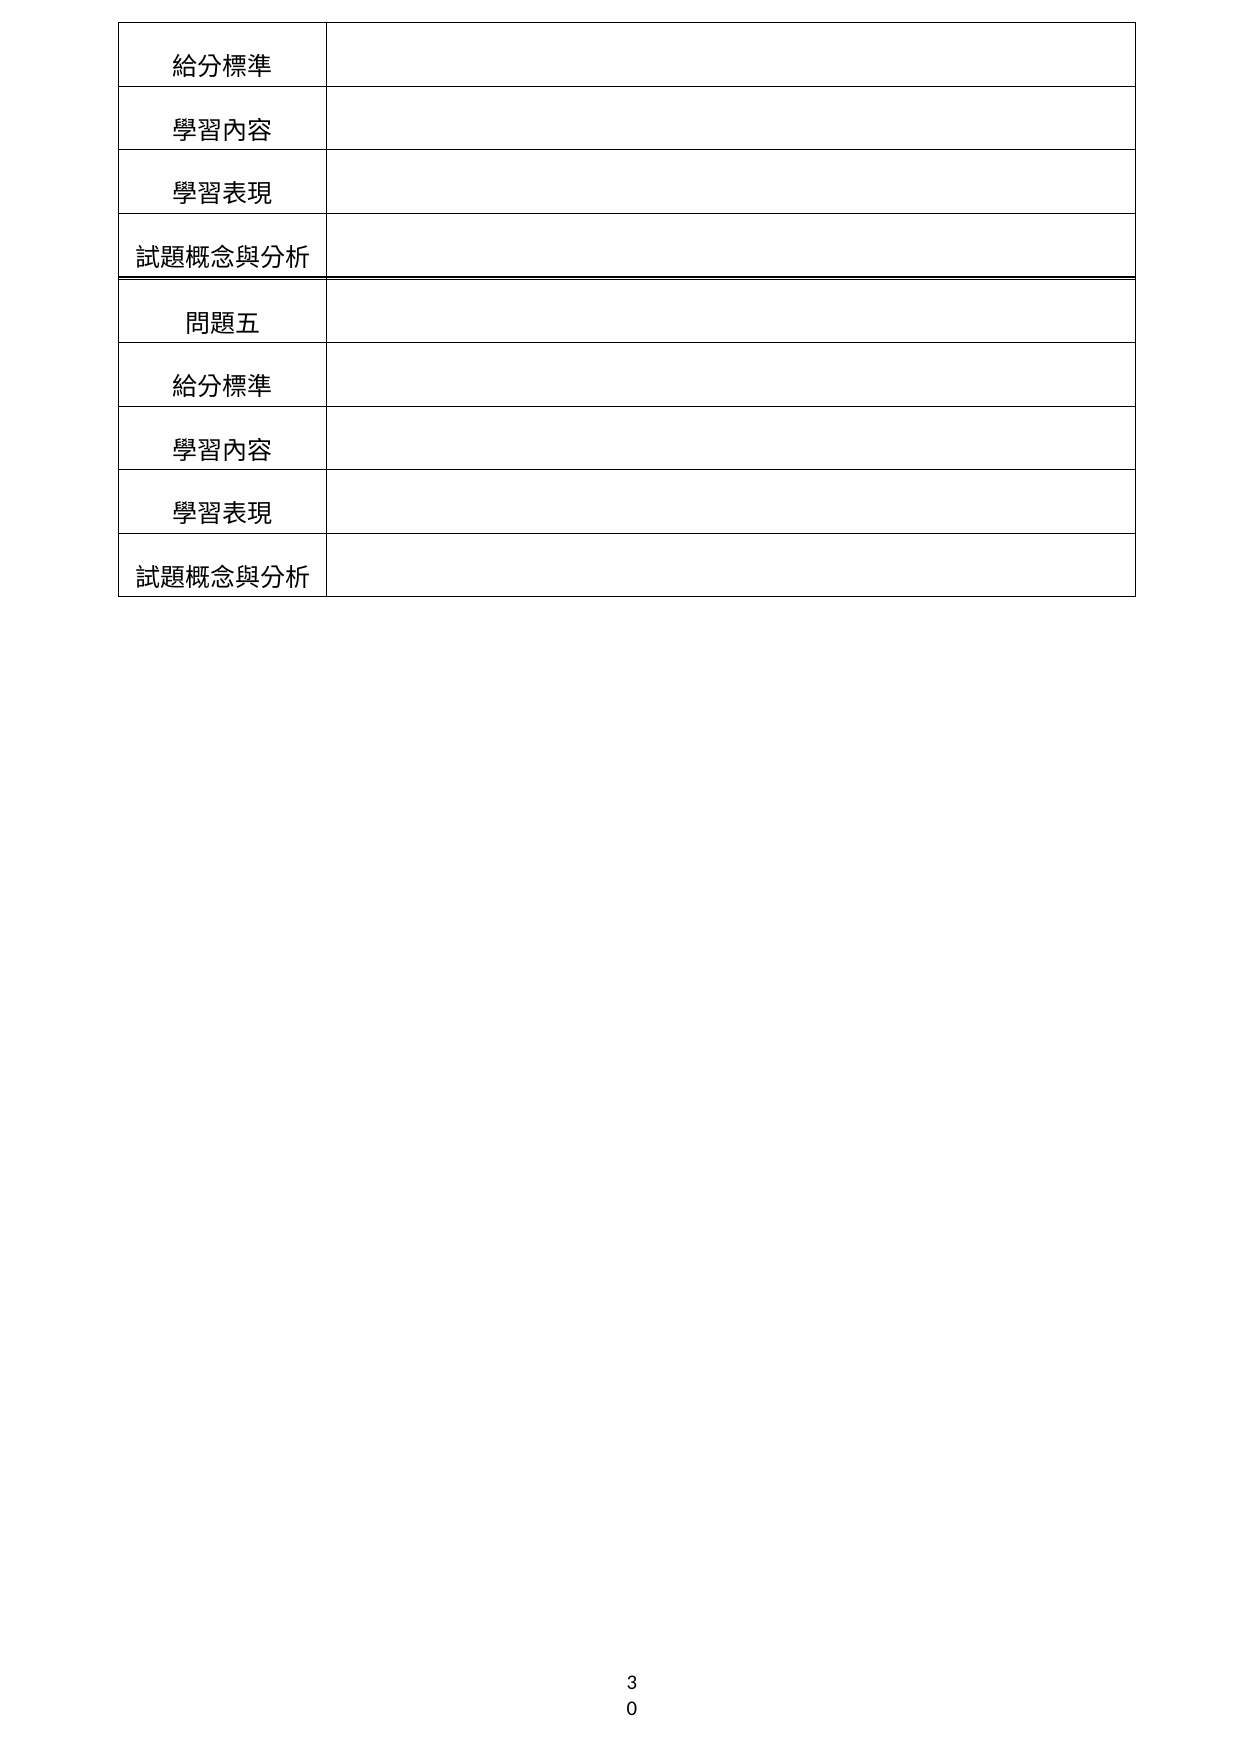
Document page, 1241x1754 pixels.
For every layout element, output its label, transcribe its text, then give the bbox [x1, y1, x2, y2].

table_cell [327, 214, 1135, 276]
table_cell 學習表現 [119, 470, 326, 533]
table_cell [327, 407, 1135, 469]
table_cell 學習表現 [119, 150, 326, 213]
table_cell [327, 280, 1135, 342]
table_cell [327, 470, 1135, 533]
table_cell 給分標準 [119, 343, 326, 406]
table_cell [327, 343, 1135, 406]
table_cell 試題概念與分析 [119, 214, 326, 276]
table_cell [327, 150, 1135, 213]
table_cell 學習內容 [119, 87, 326, 149]
table_cell [327, 534, 1135, 596]
table_cell [327, 87, 1135, 149]
table_cell 試題概念與分析 [119, 534, 326, 596]
table_cell [327, 23, 1135, 86]
table_cell 給分標準 [119, 23, 326, 86]
table_cell 問題五 [119, 280, 326, 342]
table_cell 學習內容 [119, 407, 326, 469]
